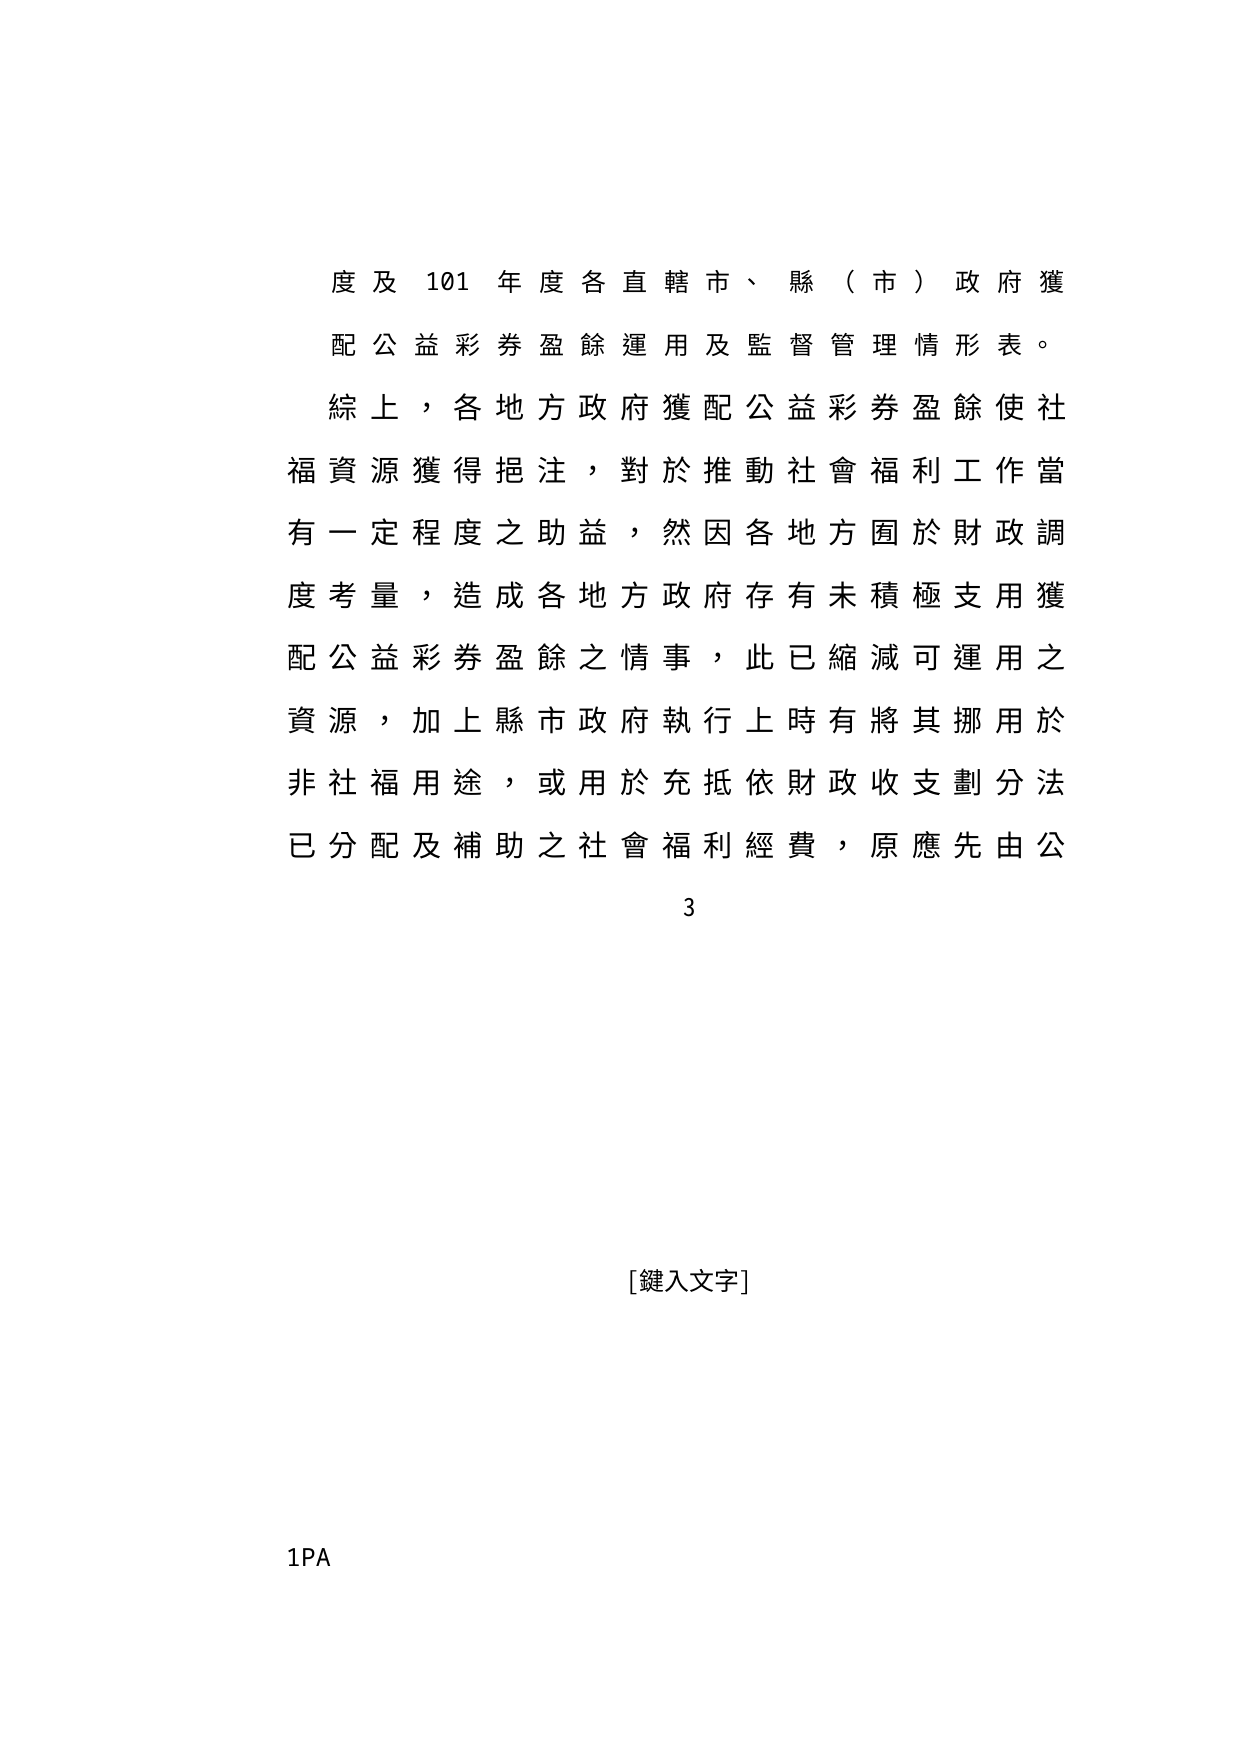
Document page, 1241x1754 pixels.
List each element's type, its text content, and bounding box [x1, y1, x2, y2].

text 綜上，各地方政府獲配公益彩券盈餘使社福資源獲得挹注，對於推動社會福利工作當有一定程度之助益，然因各地方囿於財政調度考量，造成各地方政府存有未積極支用獲配公益彩券盈餘之情事，此已縮減可運用之資源，加上縣市政府執行上時有將其挪用於非社福用途，或用於充抵依財政收支劃分法已分配及補助之社會福利經費，原應先由公務預算匡列之經費轉由公彩盈餘負擔等情事，且又將為數不低資源集中於以現金發放津貼方式辦理，致開創性仍嫌不足，導致民眾無法具體感受公益彩券盈餘所帶來福利服務之增加，顯未能有效彰顯發行彩券之公益價值。 [256, 364, 1072, 864]
text 度及101年度各直轄市、縣（市）政府獲配公益彩券盈餘運用及監督管理情形表。 [197, 239, 1072, 364]
